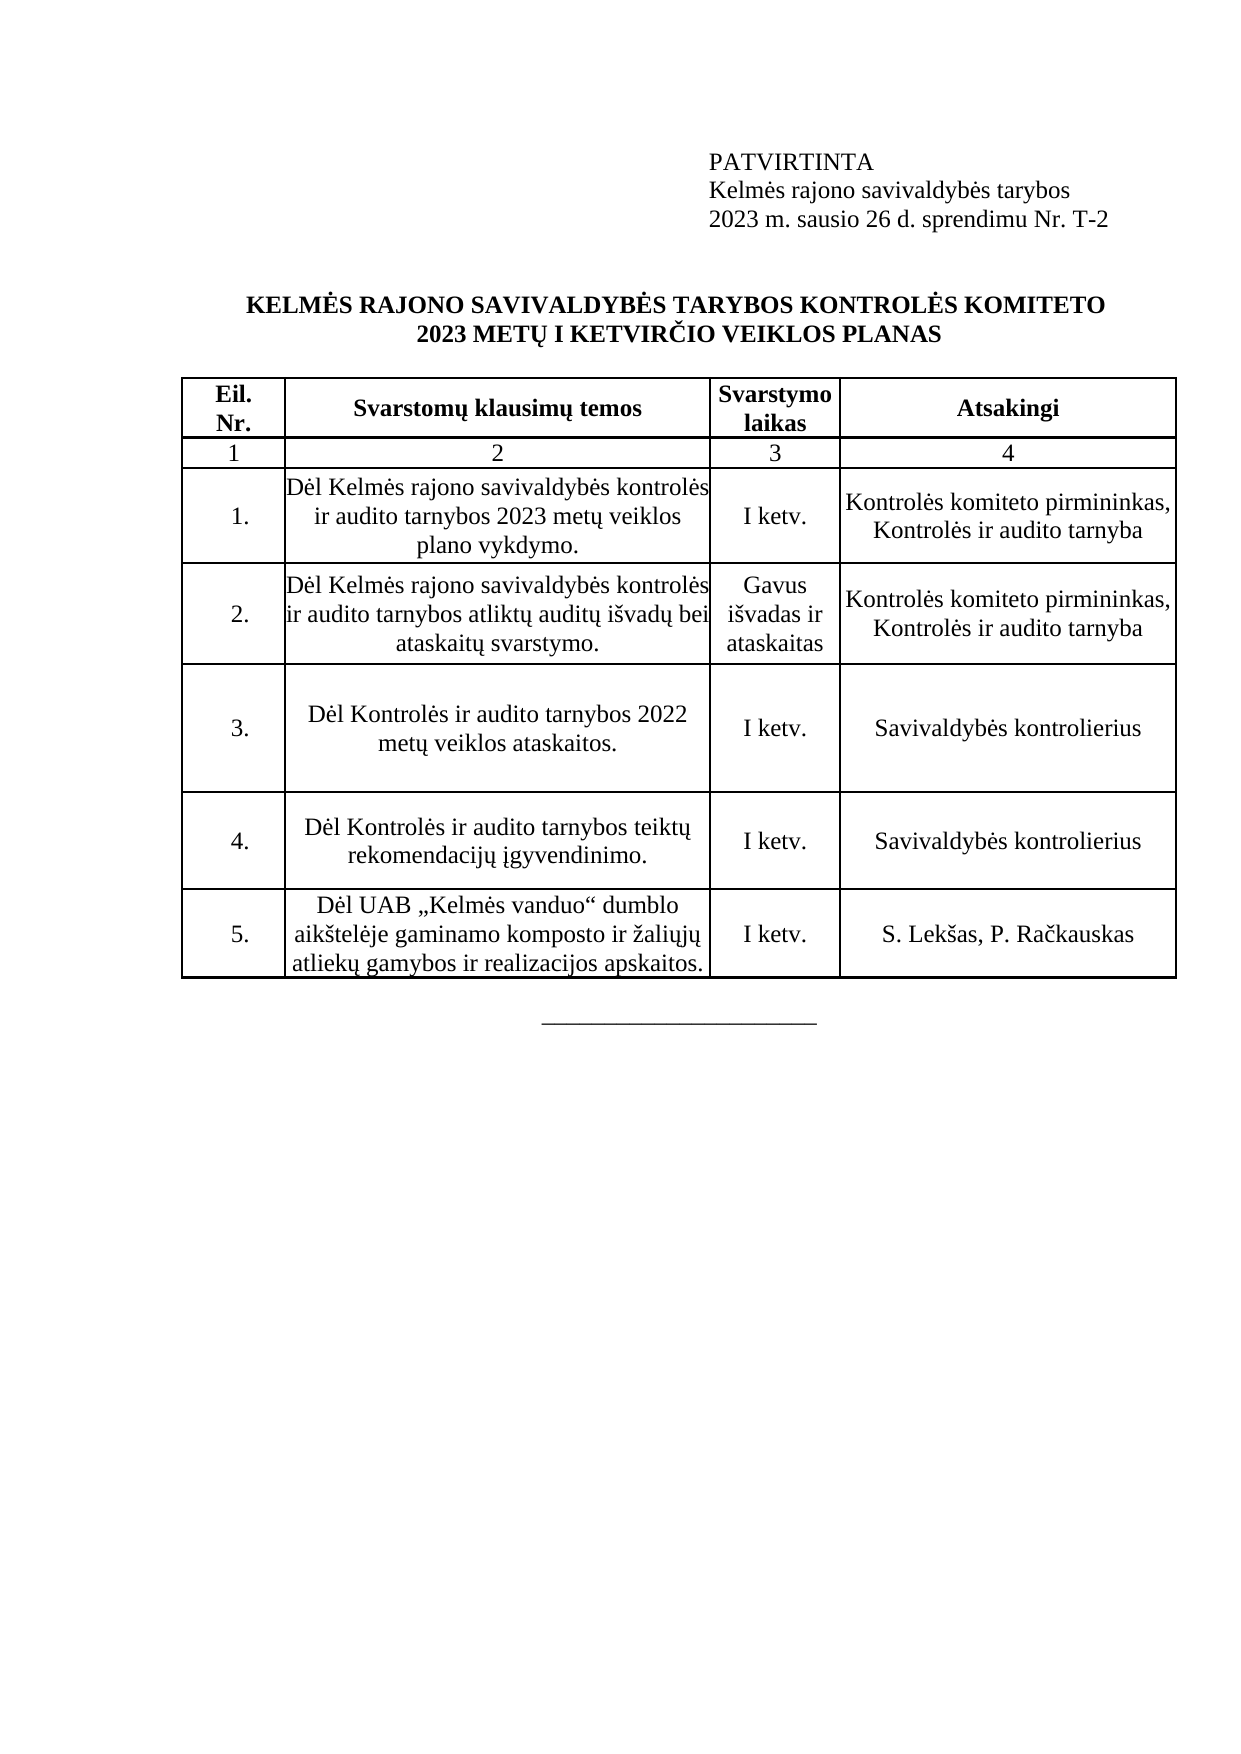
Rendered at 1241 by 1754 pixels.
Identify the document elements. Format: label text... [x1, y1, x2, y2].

table_cell I ketv. [711, 665, 839, 791]
table_cell Dėl Kelmės rajono savivaldybės kontrolės ir audito tarnybos 2023 metų veiklos plano vykdymo. [286, 469, 709, 562]
table_cell 1. [183, 469, 284, 562]
text Kelmės rajono savivaldybės tarybos [709, 176, 1181, 204]
table_cell 3 [711, 439, 839, 467]
table_cell Dėl Kelmės rajono savivaldybės kontrolės ir audito tarnybos atliktų auditų išvadų bei ataskaitų svarstymo. [286, 564, 709, 663]
table_cell Savivaldybės kontrolierius [841, 665, 1175, 791]
table_cell 5. [183, 890, 284, 976]
table_header Eil. Nr. [183, 379, 284, 436]
table_cell S. Lekšas, P. Račkauskas [841, 890, 1175, 976]
table_cell 4 [841, 439, 1175, 467]
text –––––––––––––––––––––– [177, 1007, 1181, 1036]
table_header Svarstomų klausimų temos [286, 379, 709, 436]
text 2023 m. sausio 26 d. sprendimu Nr. T-2 [709, 204, 1181, 233]
table_cell Dėl Kontrolės ir audito tarnybos 2022 metų veiklos ataskaitos. [286, 665, 709, 791]
text PATVIRTINTA [177, 147, 1181, 176]
table_cell Dėl Kontrolės ir audito tarnybos teiktų rekomendacijų įgyvendinimo. [286, 793, 709, 888]
text KELMĖS RAJONO SAVIVALDYBĖS TARYBOS KONTROLĖS KOMITETO [177, 291, 1181, 319]
table_cell 4. [183, 793, 284, 888]
table_header Atsakingi [841, 379, 1175, 436]
table_cell Savivaldybės kontrolierius [841, 793, 1175, 888]
table_cell 1 [183, 439, 284, 467]
text 2023 METŲ I KETVIRČIO VEIKLOS PLANAS [177, 319, 1181, 348]
table_cell Dėl UAB „Kelmės vanduo“ dumblo aikštelėje gaminamo komposto ir žaliųjų atliekų gamybos ir realizacijos apskaitos. [286, 890, 709, 976]
table_cell I ketv. [711, 793, 839, 888]
table_cell 2 [286, 439, 709, 467]
table_cell 2. [183, 564, 284, 663]
table_cell I ketv. [711, 469, 839, 562]
table_cell Gavus išvadas ir ataskaitas [711, 564, 839, 663]
table_cell 3. [183, 665, 284, 791]
table_header Svarstymo laikas [711, 379, 839, 436]
table_cell I ketv. [711, 890, 839, 976]
table_cell Kontrolės komiteto pirmininkas, Kontrolės ir audito tarnyba [841, 564, 1175, 663]
table_cell Kontrolės komiteto pirmininkas, Kontrolės ir audito tarnyba [841, 469, 1175, 562]
